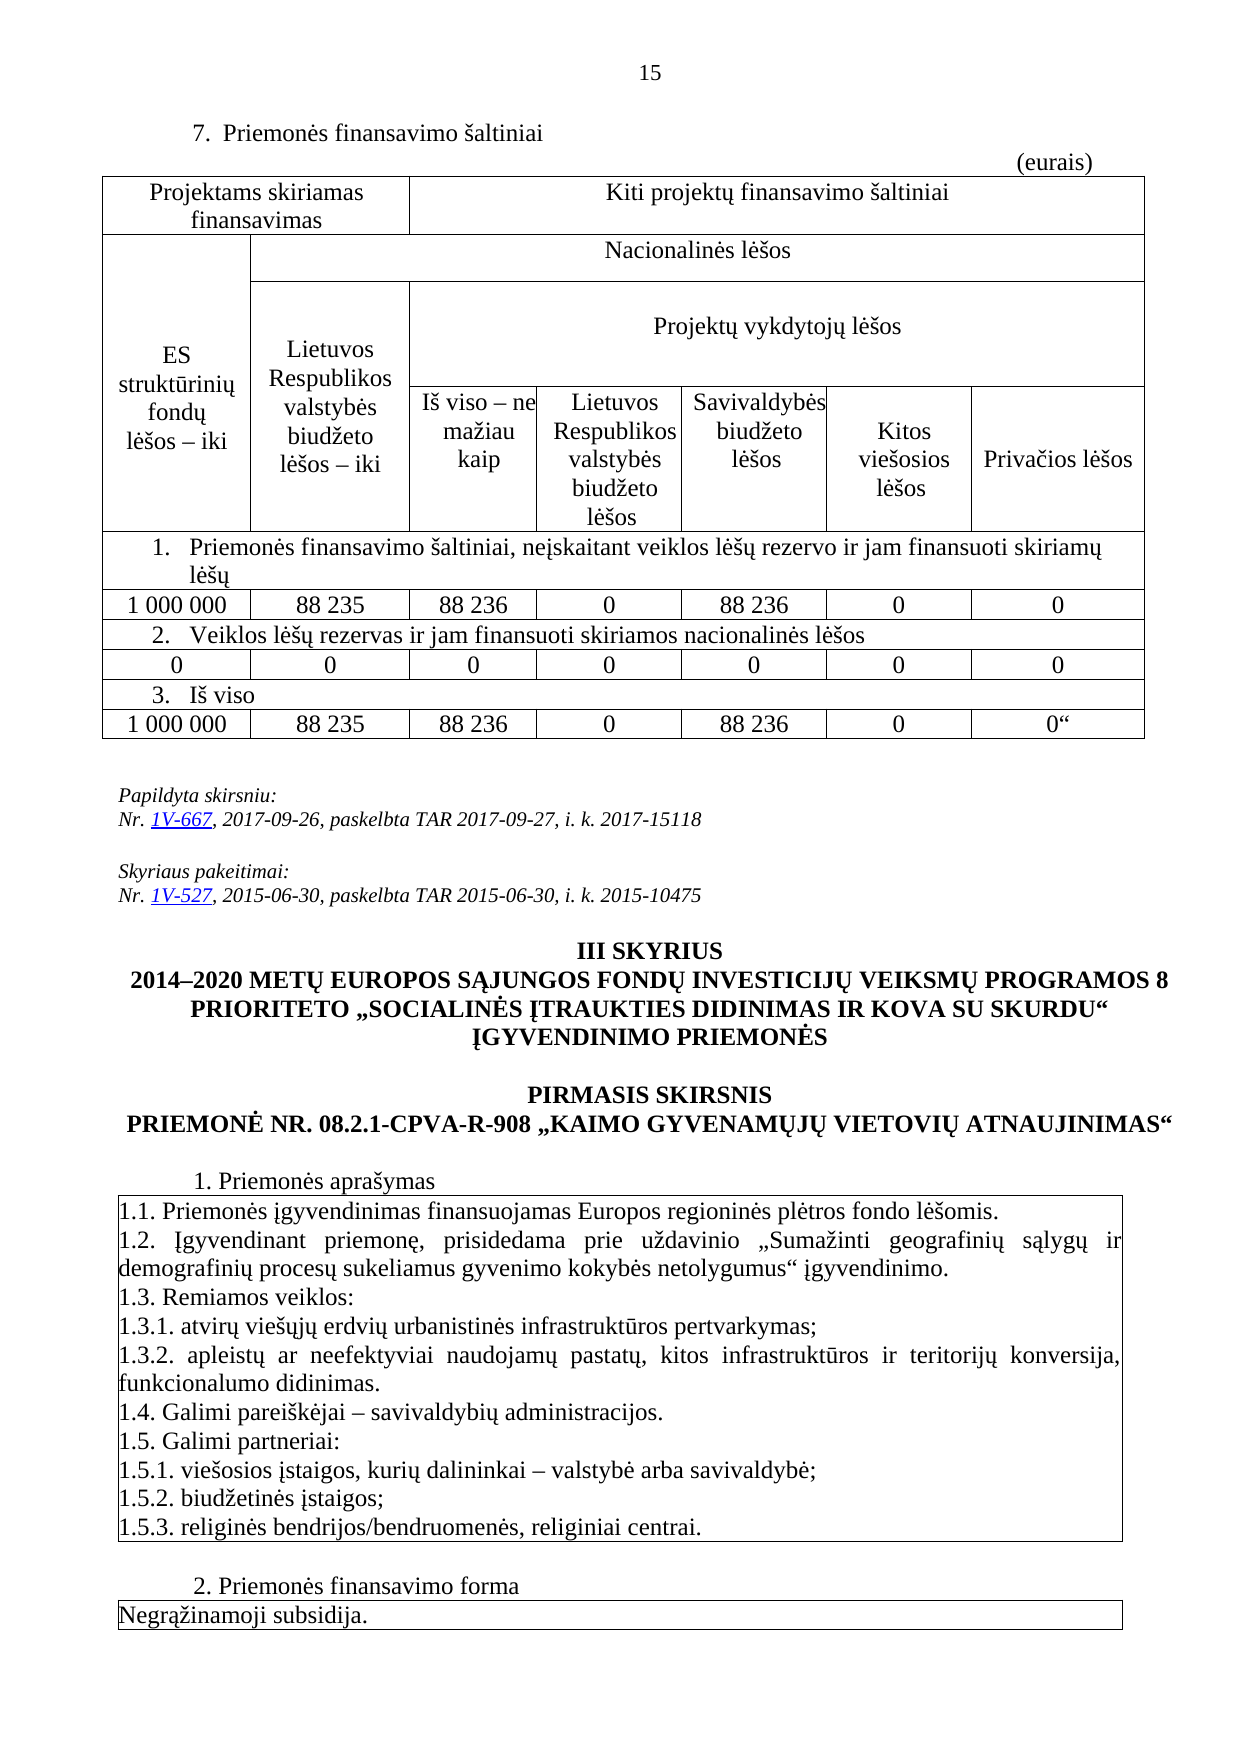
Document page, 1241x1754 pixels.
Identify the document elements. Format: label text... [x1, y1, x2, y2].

table_cell 0 [972, 650, 1144, 679]
table_cell 1. Priemonės finansavimo šaltiniai, neįskaitant veiklos lėšų rezervo ir jam finansuoti skiriamų lėšų [103, 532, 1144, 589]
table_cell 3. Iš viso [103, 680, 1144, 708]
text Nr. 1V-667, 2017-09-26, paskelbta TAR 2017-09-27, i. k. 2017-15118 [118, 807, 1181, 831]
table_cell 0 [827, 710, 971, 738]
table_cell Projektų vykdytojų lėšos [410, 282, 1144, 386]
table_cell 0 [827, 650, 971, 679]
table_cell 0 [537, 710, 681, 738]
table_cell 1.2. Įgyvendinant priemonę, prisidedama prie uždavinio „Sumažinti geografinių sąlygų ir demografinių procesų sukeliamus gyvenimo kokybės netolygumus“ įgyvendinimo. [119, 1225, 1122, 1282]
table_header 1.1. Priemonės įgyvendinimas finansuojamas Europos regioninės plėtros fondo lėšomis. [119, 1196, 1122, 1225]
text III SKYRIUS [118, 936, 1181, 965]
text Papildyta skirsniu: [118, 782, 1181, 807]
table_cell Savivaldybės biudžeto lėšos [682, 387, 826, 531]
table_cell 2. Veiklos lėšų rezervas ir jam finansuoti skiriamos nacionalinės lėšos [103, 620, 1144, 649]
text 2. Priemonės finansavimo forma [118, 1571, 1181, 1599]
table_header Projektams skiriamas finansavimas [103, 177, 409, 234]
table_cell 88 236 [410, 590, 536, 619]
table_cell Nacionalinės lėšos [251, 235, 1144, 281]
table_header Kiti projektų finansavimo šaltiniai [410, 177, 1144, 234]
text PRIEMONĖ NR. 08.2.1-CPVA-R-908 „KAIMO GYVENAMŲJŲ VIETOVIŲ ATNAUJINIMAS“ [118, 1109, 1181, 1137]
text 2014–2020 METŲ EUROPOS SĄJUNGOS FONDŲ INVESTICIJŲ VEIKSMŲ PROGRAMOS 8 PRIORITETO „SOCIALINĖS ĮTRAUKTIES DIDINIMAS IR KOVA SU SKURDU“ ĮGYVENDINIMO PRIEMONĖS [118, 965, 1181, 1051]
table_cell Iš viso – ne mažiau kaip [410, 387, 536, 531]
table_cell 88 235 [251, 710, 409, 738]
text 1. Priemonės aprašymas [118, 1166, 1181, 1195]
table_cell 0 [410, 650, 536, 679]
text PIRMASIS SKIRSNIS [118, 1080, 1181, 1109]
table_cell Lietuvos Respublikos valstybės biudžeto lėšos – iki [251, 282, 409, 531]
table_cell 0 [103, 650, 250, 679]
text 7. Priemonės finansavimo šaltiniai [192, 118, 1181, 147]
table_header Negrąžinamoji subsidija. [119, 1601, 1122, 1629]
table_cell Privačios lėšos [972, 387, 1144, 531]
table_cell 1.4. Galimi pareiškėjai – savivaldybių administracijos. 1.5. Galimi partneriai: 1.5.1. viešosios įstaigos, kurių dalininkai – valstybė arba savivaldybė; 1.5.2. biudžetinės įstaigos; 1.5.3. religinės bendrijos/bendruomenės, religiniai centrai. [119, 1397, 1122, 1541]
table_cell 0 [251, 650, 409, 679]
table_cell 88 236 [410, 710, 536, 738]
table_cell 88 235 [251, 590, 409, 619]
table_cell 88 236 [682, 590, 826, 619]
table_cell 0 [537, 590, 681, 619]
table_cell Kitos viešosios lėšos [827, 387, 971, 531]
text Nr. 1V-527, 2015-06-30, paskelbta TAR 2015-06-30, i. k. 2015-10475 [118, 883, 1181, 907]
table_cell 0 [972, 590, 1144, 619]
text (eurais) [118, 147, 1093, 176]
table_cell 0 [537, 650, 681, 679]
table_cell 1.3. Remiamos veiklos: 1.3.1. atvirų viešųjų erdvių urbanistinės infrastruktūros pertvarkymas; 1.3.2. apleistų ar neefektyviai naudojamų pastatų, kitos infrastruktūros ir teritorijų konversija, funkcionalumo didinimas. [119, 1282, 1122, 1397]
table_cell 1 000 000 [103, 710, 250, 738]
table_cell 1 000 000 [103, 590, 250, 619]
table_cell 88 236 [682, 710, 826, 738]
table_cell 0“ [972, 710, 1144, 738]
text Skyriaus pakeitimai: [118, 859, 1181, 883]
table_cell Lietuvos Respublikos valstybės biudžeto lėšos [537, 387, 681, 531]
table_cell 0 [827, 590, 971, 619]
table_cell ES struktūrinių fondų lėšos – iki [103, 235, 250, 531]
table_cell 0 [682, 650, 826, 679]
